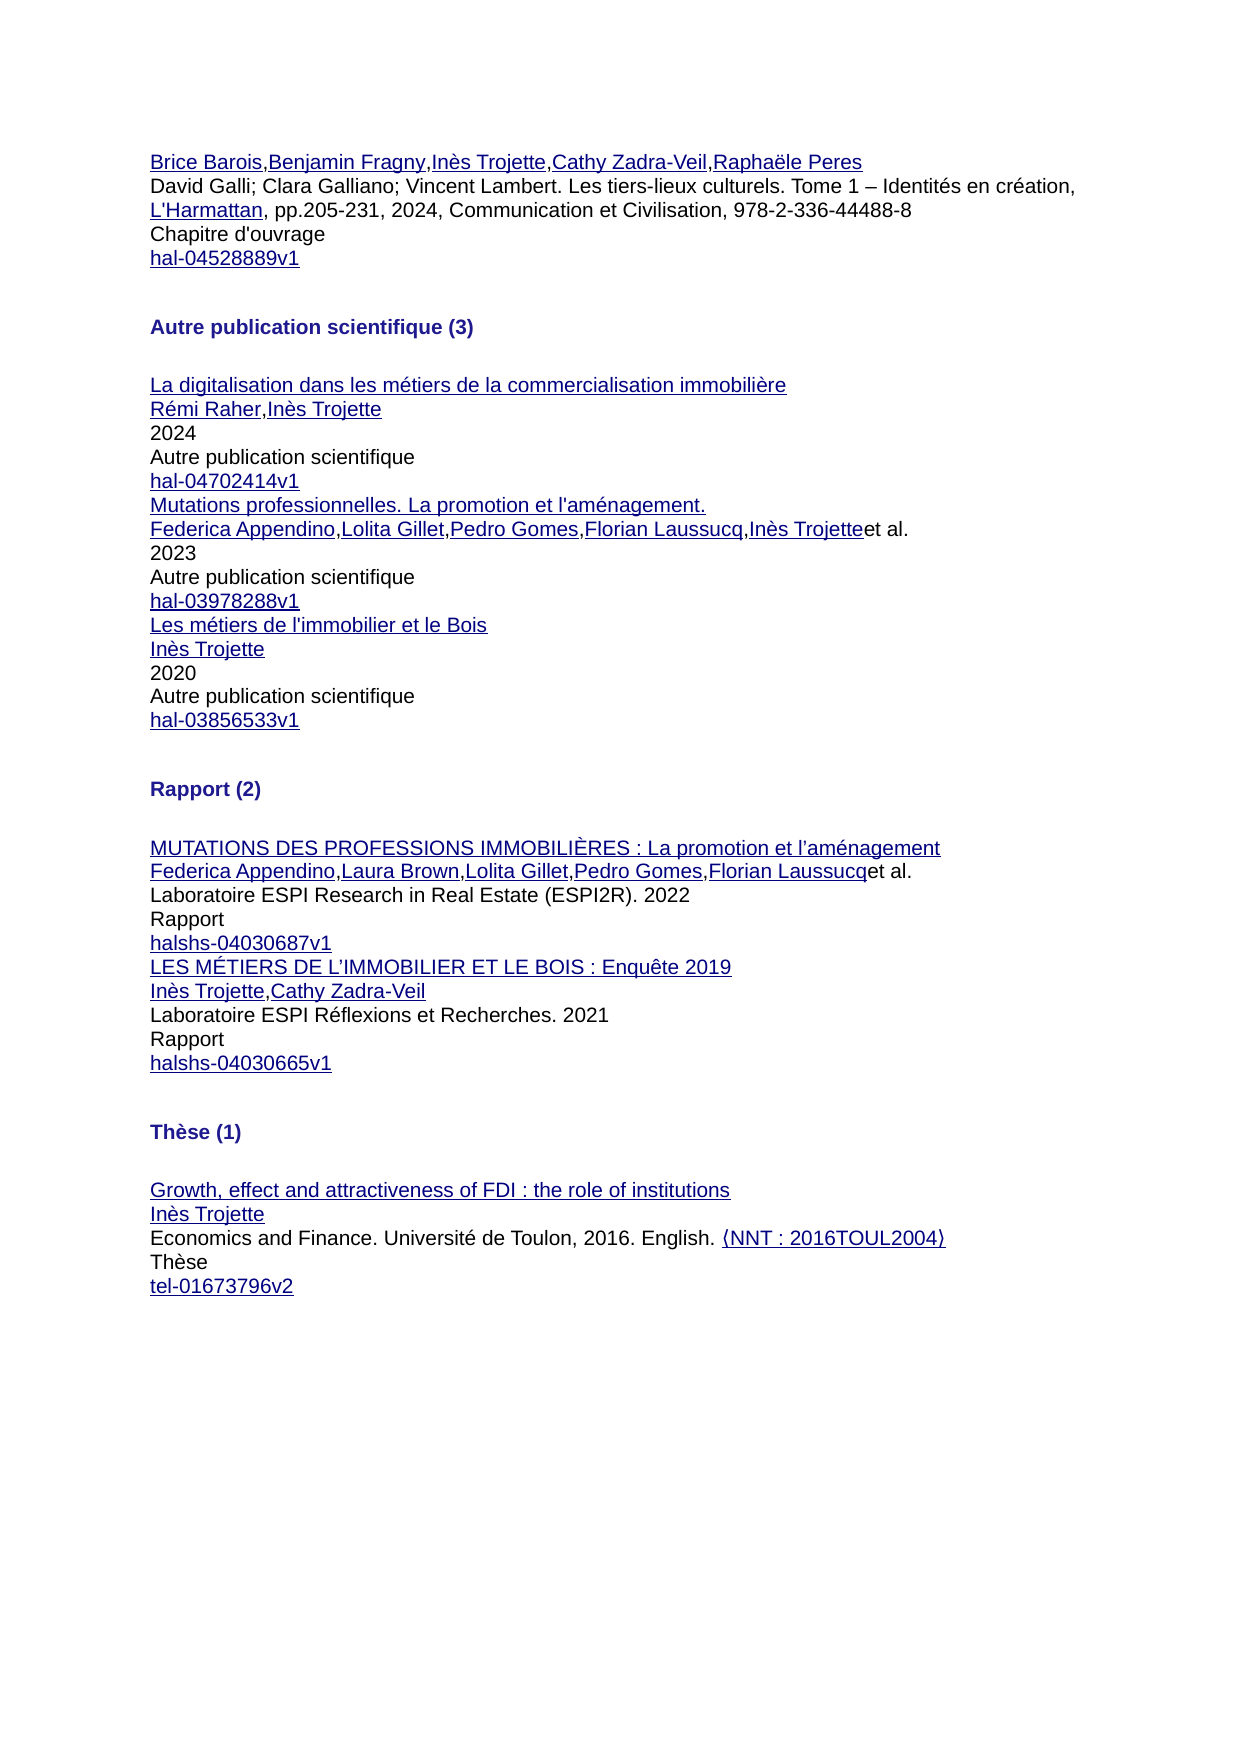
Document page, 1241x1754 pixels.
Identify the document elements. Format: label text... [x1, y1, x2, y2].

subtitle Autre publication scientifique (3) [150, 314, 1090, 338]
table_cell Les métiers de l'immobilier et le Bois Inès Trojette 2020 Autre publication scientifique hal-03856533v1 [150, 613, 1090, 732]
subtitle Rapport (2) [150, 777, 1090, 801]
table_header La digitalisation dans les métiers de la commercialisation immobilière Rémi Raher,Inès Trojette 2024 Autre publication scientifique hal-04702414v1 [150, 373, 1090, 493]
table_cell Brice Barois,Benjamin Fragny,Inès Trojette,Cathy Zadra-Veil,Raphaële Peres David Galli; Clara Galliano; Vincent Lambert. Les tiers-lieux culturels. Tome 1 – Identités en création, L'Harmattan, pp.205-231, 2024, Communication et Civilisation, 978-2-336-44488-8 Chapitre d'ouvrage hal-04528889v1 [150, 150, 1090, 270]
table_header Growth, effect and attractiveness of FDI : the role of institutions Inès Trojette Economics and Finance. Université de Toulon, 2016. English. ⟨NNT : 2016TOUL2004⟩ Thèse tel-01673796v2 [150, 1178, 1090, 1298]
subtitle Thèse (1) [150, 1120, 1090, 1144]
table_header MUTATIONS DES PROFESSIONS IMMOBILIÈRES : La promotion et l’aménagement Federica Appendino,Laura Brown,Lolita Gillet,Pedro Gomes,Florian Laussucqet al. Laboratoire ESPI Research in Real Estate (ESPI2R). 2022 Rapport halshs-04030687v1 [150, 835, 1090, 955]
table_cell Mutations professionnelles. La promotion et l'aménagement. Federica Appendino,Lolita Gillet,Pedro Gomes,Florian Laussucq,Inès Trojetteet al. 2023 Autre publication scientifique hal-03978288v1 [150, 493, 1090, 612]
table_cell LES MÉTIERS DE L’IMMOBILIER ET LE BOIS : Enquête 2019 Inès Trojette,Cathy Zadra-Veil Laboratoire ESPI Réflexions et Recherches. 2021 Rapport halshs-04030665v1 [150, 955, 1090, 1075]
